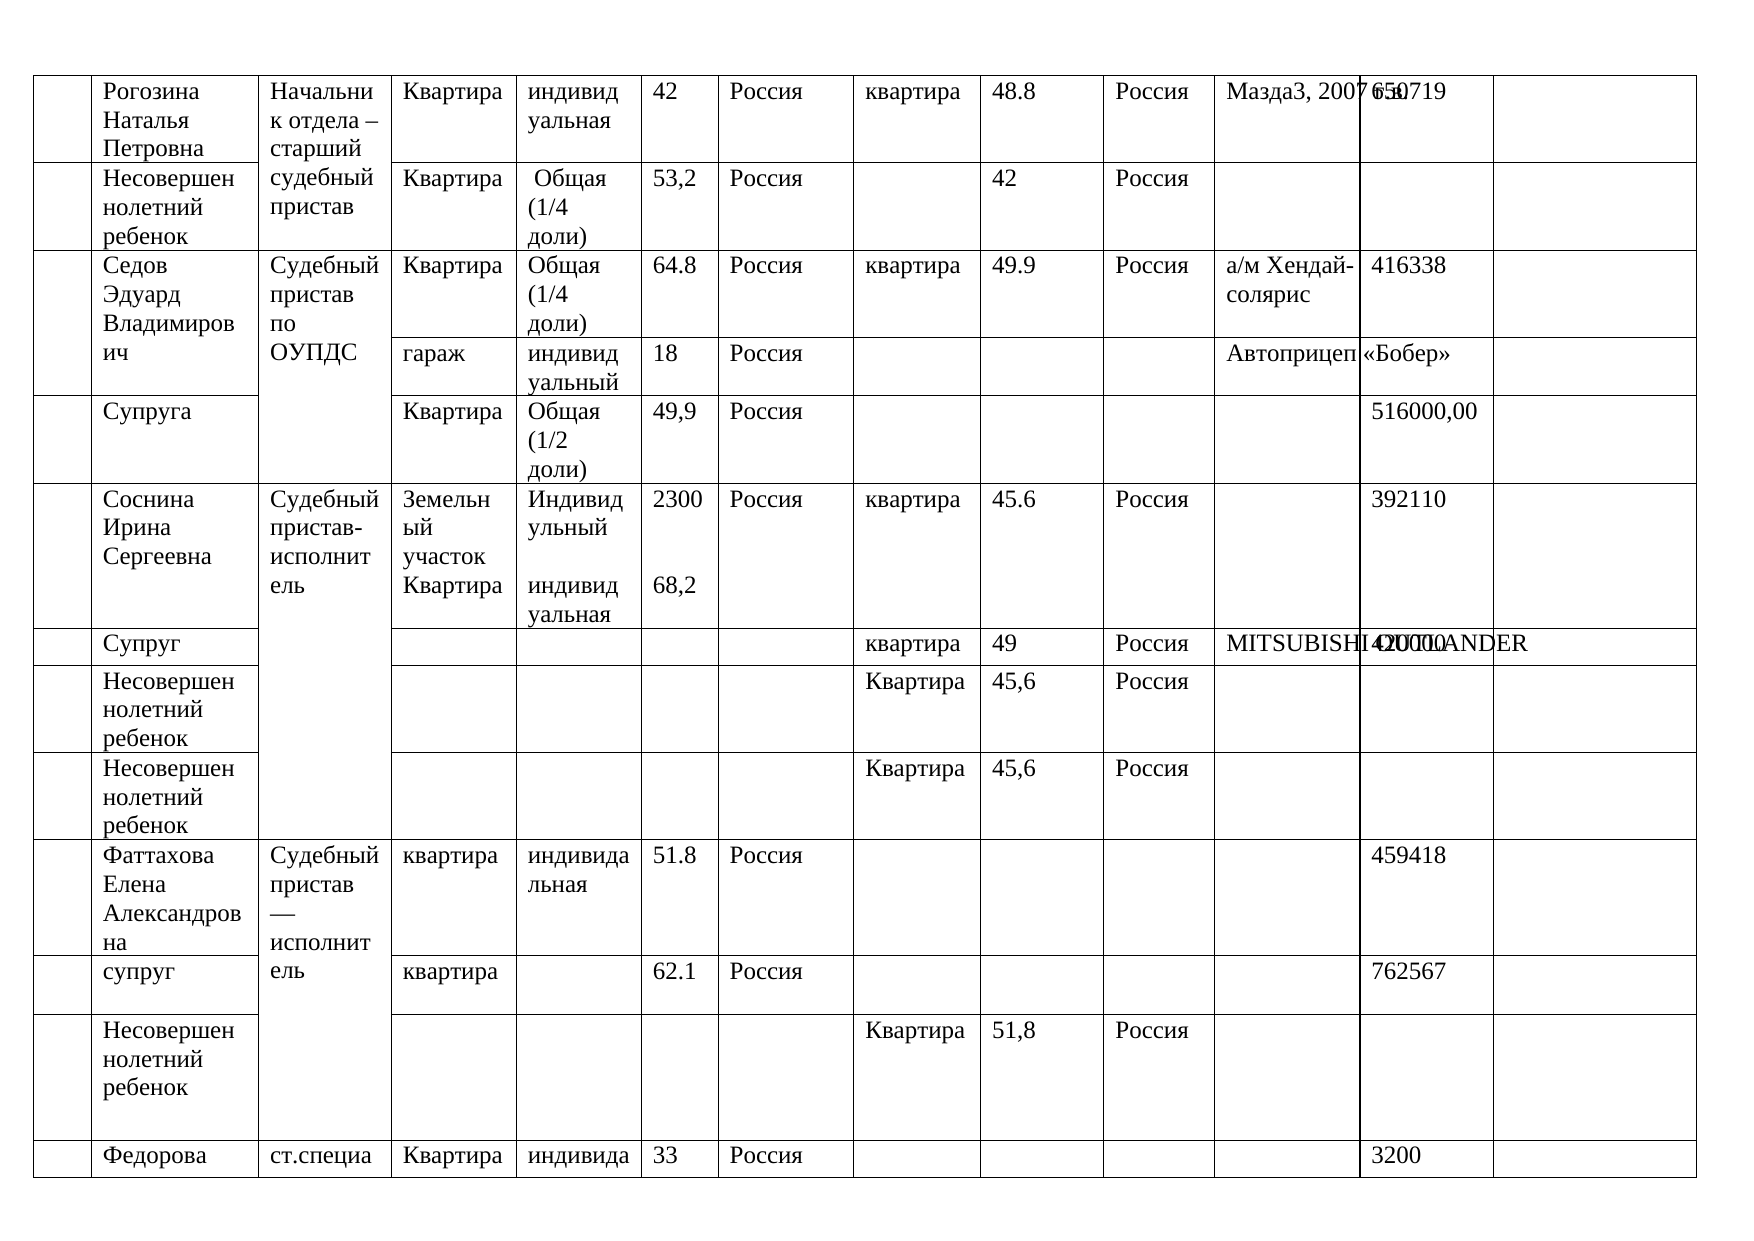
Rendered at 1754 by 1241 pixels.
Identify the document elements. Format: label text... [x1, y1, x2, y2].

table_cell [981, 956, 1103, 1014]
table_cell Россия [1104, 1015, 1214, 1139]
table_cell 2300 68,2 [642, 484, 718, 627]
table_cell 33 [642, 1141, 718, 1177]
table_cell Россия [1104, 629, 1214, 665]
table_cell Несовершеннолетний ребенок [92, 163, 258, 249]
table_cell [854, 396, 980, 483]
table_cell MITSUBISHI OUTLANDER [1215, 629, 1359, 665]
table_cell [517, 629, 641, 665]
table_cell [34, 1015, 91, 1139]
table_cell 18 [642, 338, 718, 395]
table_cell 416338 [1361, 251, 1493, 337]
table_cell [854, 956, 980, 1014]
table_cell Мазда3, 2007 г.в. [1215, 76, 1359, 162]
table_cell Россия [1104, 76, 1214, 162]
table_cell Судебный пристав по ОУПДС [259, 251, 391, 483]
table_cell [1104, 396, 1214, 483]
table_cell Квартира [392, 396, 516, 483]
table_cell [1104, 840, 1214, 955]
table_cell 62,1 [642, 956, 718, 1014]
table_cell [1361, 1015, 1493, 1139]
table_cell 45,6 [981, 666, 1103, 752]
table_cell [1494, 666, 1696, 752]
table_cell [1494, 1141, 1696, 1177]
table_cell Общая (1/4 доли) [517, 163, 641, 249]
table_cell Квартира [854, 1015, 980, 1139]
table_cell [1104, 956, 1214, 1014]
table_cell 51,8 [981, 1015, 1103, 1139]
table_cell [34, 956, 91, 1014]
table_cell [642, 1015, 718, 1139]
table_cell [517, 1015, 641, 1139]
table_cell [392, 1015, 516, 1139]
table_cell Судебный пристав — исполнитель [259, 840, 391, 1139]
table_cell 392110 [1361, 484, 1493, 627]
table_cell Россия [719, 956, 853, 1014]
table_cell Квартира [854, 753, 980, 839]
table_cell [1215, 666, 1359, 752]
table_cell [1494, 484, 1696, 627]
table_cell [854, 163, 980, 249]
table_cell [34, 629, 91, 665]
table_cell Земельный участок Квартира [392, 484, 516, 627]
table_cell Несовершеннолетний ребенок [92, 666, 258, 752]
table_cell [1215, 1141, 1359, 1177]
table_cell 51,8 [642, 840, 718, 955]
table_cell Квартира [392, 251, 516, 337]
table_cell Россия [1104, 484, 1214, 627]
table_cell индивидуальная [517, 76, 641, 162]
table_cell индивидальная [517, 840, 641, 955]
table_cell 42 [642, 76, 718, 162]
table_cell Россия [1104, 163, 1214, 249]
table_cell [1494, 76, 1696, 162]
table_cell Россия [1104, 753, 1214, 839]
table_cell 762567 [1361, 956, 1493, 1014]
table_cell квартира [854, 76, 980, 162]
table_cell а/м Хендай- солярис [1215, 251, 1359, 337]
table_cell [34, 251, 91, 395]
table_cell [517, 753, 641, 839]
table_cell Соснина Ирина Сергеевна [92, 484, 258, 627]
table_cell [642, 666, 718, 752]
table_cell [392, 666, 516, 752]
table_cell Индивидульный индивидуальная [517, 484, 641, 627]
table_cell [1361, 666, 1493, 752]
table_cell [719, 666, 853, 752]
table_cell [392, 629, 516, 665]
table_cell [642, 629, 718, 665]
table_cell 49,9 [981, 251, 1103, 337]
table_cell [1104, 338, 1214, 395]
table_cell [854, 1141, 980, 1177]
table_cell квартира [392, 840, 516, 955]
table_cell Россия [719, 484, 853, 627]
table_cell [642, 753, 718, 839]
table_cell Фаттахова Елена Александровна [92, 840, 258, 955]
table_cell [1215, 956, 1359, 1014]
table_cell 53,2 [642, 163, 718, 249]
table_cell Россия [719, 396, 853, 483]
table_cell [517, 956, 641, 1014]
table_cell Судебный пристав-исполнитель [259, 484, 391, 839]
table_cell [1494, 956, 1696, 1014]
table_cell Россия [1104, 251, 1214, 337]
table_cell [1494, 840, 1696, 955]
table_cell Начальник отдела – старший судебный пристав [259, 76, 391, 249]
table_cell [719, 753, 853, 839]
table_cell 459418 [1361, 840, 1493, 955]
table_cell ст.специа [259, 1141, 391, 1177]
table_cell [1104, 1141, 1214, 1177]
table_cell 45,6 [981, 753, 1103, 839]
table_cell [1215, 396, 1359, 483]
table_cell Россия [1104, 666, 1214, 752]
table_cell 49,9 [642, 396, 718, 483]
table_cell [719, 1015, 853, 1139]
table_cell [854, 840, 980, 955]
table_cell Квартира [854, 666, 980, 752]
table_cell [34, 840, 91, 955]
table_cell Общая (1/4 доли) [517, 251, 641, 337]
table_cell квартира [854, 251, 980, 337]
table_cell индивида [517, 1141, 641, 1177]
table_cell 49 [981, 629, 1103, 665]
table_cell Россия [719, 76, 853, 162]
table_cell [34, 396, 91, 483]
table_cell [1494, 251, 1696, 337]
table_cell Автоприцеп «Бобер» [1215, 338, 1359, 395]
table_cell [1361, 163, 1493, 249]
table_cell Общая (1/2 доли) [517, 396, 641, 483]
table_cell квартира [392, 956, 516, 1014]
table_cell Россия [719, 163, 853, 249]
table_cell [1494, 1015, 1696, 1139]
table_cell Несовершеннолетний ребенок [92, 1015, 258, 1139]
table_cell [981, 840, 1103, 955]
table_cell Россия [719, 338, 853, 395]
table_cell гараж [392, 338, 516, 395]
table_cell [1494, 338, 1696, 395]
table_cell Федорова [92, 1141, 258, 1177]
table_cell Россия [719, 251, 853, 337]
table_cell [1361, 338, 1493, 395]
table_cell Супруг [92, 629, 258, 665]
table_cell [981, 396, 1103, 483]
table_cell [34, 484, 91, 627]
table_cell Квартира [392, 1141, 516, 1177]
table_cell 420000 [1361, 629, 1493, 665]
table_cell [1215, 1015, 1359, 1139]
table_cell [1361, 753, 1493, 839]
table_cell [1494, 163, 1696, 249]
table_cell Россия [719, 840, 853, 955]
table_cell Россия [719, 1141, 853, 1177]
table_cell [981, 1141, 1103, 1177]
table_cell индивидуальный [517, 338, 641, 395]
table_cell 45,6 [981, 484, 1103, 627]
table_cell [1494, 753, 1696, 839]
table_cell [34, 76, 91, 162]
table_cell 3200 [1361, 1141, 1493, 1177]
table_cell [1215, 753, 1359, 839]
table_cell квартира [854, 484, 980, 627]
table_cell [1215, 840, 1359, 955]
table_cell Рогозина Наталья Петровна [92, 76, 258, 162]
table_cell [517, 666, 641, 752]
table_cell [981, 338, 1103, 395]
table_cell [719, 629, 853, 665]
table_cell 64,8 [642, 251, 718, 337]
table_cell [1215, 484, 1359, 627]
table_cell [1215, 163, 1359, 249]
table_cell Несовершеннолетний ребенок [92, 753, 258, 839]
table_cell [34, 163, 91, 249]
table_cell 42 [981, 163, 1103, 249]
table_cell Квартира [392, 163, 516, 249]
table_cell [34, 666, 91, 752]
table_cell Квартира [392, 76, 516, 162]
table_cell 516000,00 [1361, 396, 1493, 483]
table_cell [854, 338, 980, 395]
table_cell [392, 753, 516, 839]
table_cell [1494, 396, 1696, 483]
table_cell Седов Эдуард Владимирович [92, 251, 258, 395]
table_cell Супруга [92, 396, 258, 483]
table_cell 48,8 [981, 76, 1103, 162]
table_cell квартира [854, 629, 980, 665]
table_cell [1494, 629, 1696, 665]
table_cell супруг [92, 956, 258, 1014]
table_cell 650719 [1361, 76, 1493, 162]
table_cell [34, 753, 91, 839]
table_cell [34, 1141, 91, 1177]
